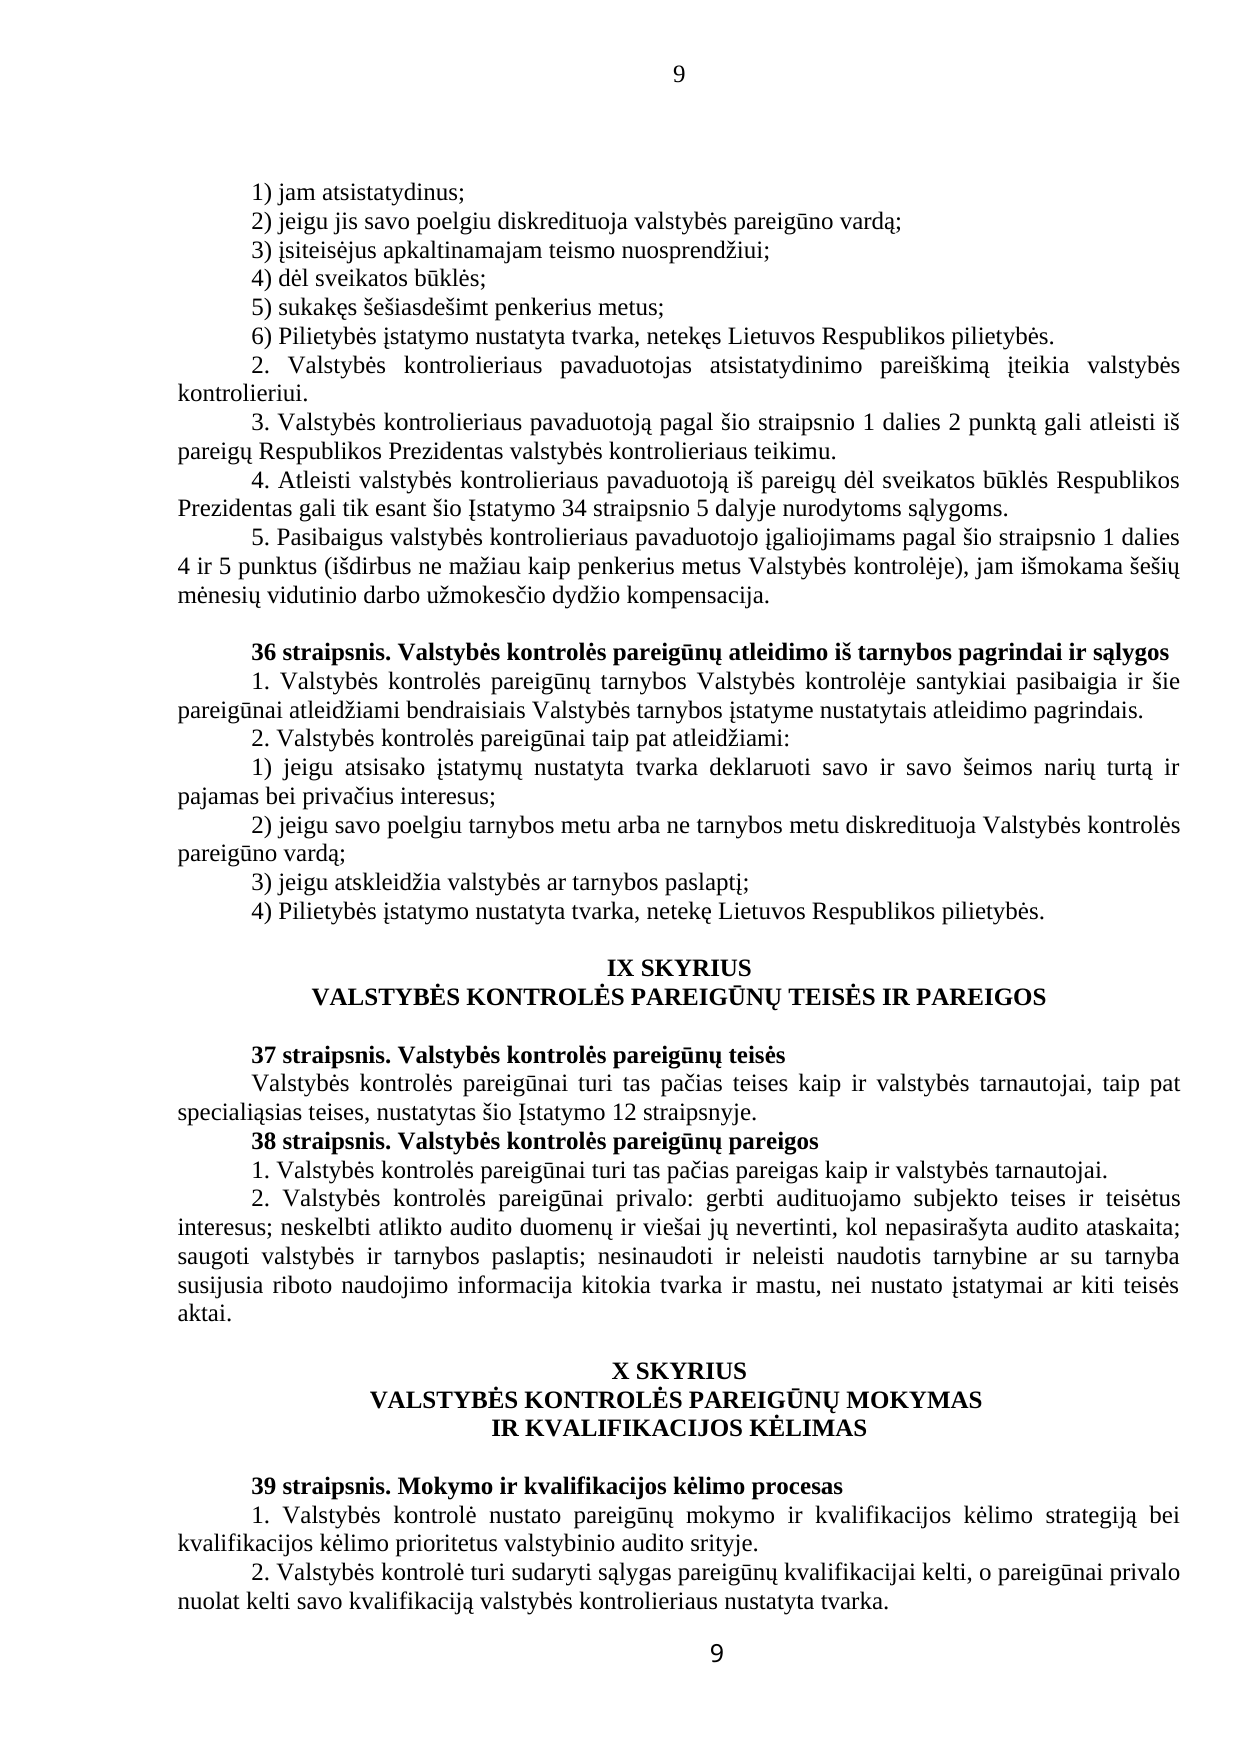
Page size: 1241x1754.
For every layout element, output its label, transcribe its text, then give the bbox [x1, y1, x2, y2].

text 1. Valstybės kontrolės pareigūnai turi tas pačias pareigas kaip ir valstybės tarnautojai. [177, 1155, 1181, 1183]
text 4. Atleisti valstybės kontrolieriaus pavaduotoją iš pareigų dėl sveikatos būklės Respublikos Prezidentas gali tik esant šio Įstatymo 34 straipsnio 5 dalyje nurodytoms sąlygoms. [177, 465, 1181, 522]
text 2. Valstybės kontrolieriaus pavaduotojas atsistatydinimo pareiškimą įteikia valstybės kontrolieriui. [177, 350, 1181, 407]
text 1. Valstybės kontrolės pareigūnų tarnybos Valstybės kontrolėje santykiai pasibaigia ir šie pareigūnai atleidžiami bendraisiais Valstybės tarnybos įstatyme nustatytais atleidimo pagrindais. [177, 666, 1181, 723]
text 39 straipsnis. Mokymo ir kvalifikacijos kėlimo procesas [177, 1471, 1181, 1500]
text 4) Pilietybės įstatymo nustatyta tvarka, netekę Lietuvos Respublikos pilietybės. [177, 896, 1181, 925]
text 5) sukakęs šešiasdešimt penkerius metus; [177, 292, 1181, 321]
text Valstybės kontrolės pareigūnai turi tas pačias teises kaip ir valstybės tarnautojai, taip pat specialiąsias teises, nustatytas šio Įstatymo 12 straipsnyje. [177, 1068, 1181, 1126]
text 2. Valstybės kontrolės pareigūnai privalo: gerbti audituojamo subjekto teises ir teisėtus interesus; neskelbti atlikto audito duomenų ir viešai jų nevertinti, kol nepasirašyta audito ataskaita; saugoti valstybės ir tarnybos paslaptis; nesinaudoti ir neleisti naudotis tarnybine ar su tarnyba susijusia riboto naudojimo informacija kitokia tvarka ir mastu, nei nustato įstatymai ar kiti teisės aktai. [177, 1183, 1181, 1327]
text VALSTYBĖS KONTROLĖS PAREIGŪNŲ TEISĖS IR PAREIGOS [177, 982, 1181, 1011]
text X SKYRIUS [177, 1356, 1181, 1385]
text 5. Pasibaigus valstybės kontrolieriaus pavaduotojo įgaliojimams pagal šio straipsnio 1 dalies 4 ir 5 punktus (išdirbus ne mažiau kaip penkerius metus Valstybės kontrolėje), jam išmokama šešių mėnesių vidutinio darbo užmokesčio dydžio kompensacija. [177, 522, 1181, 608]
text VALSTYBĖS KONTROLĖS PAREIGŪNŲ MOKYMAS [177, 1385, 1181, 1413]
text 38 straipsnis. Valstybės kontrolės pareigūnų pareigos [177, 1126, 1181, 1155]
text 37 straipsnis. Valstybės kontrolės pareigūnų teisės [177, 1040, 1181, 1068]
text 1) jeigu atsisako įstatymų nustatyta tvarka deklaruoti savo ir savo šeimos narių turtą ir pajamas bei privačius interesus; [177, 752, 1181, 810]
text 3. Valstybės kontrolieriaus pavaduotoją pagal šio straipsnio 1 dalies 2 punktą gali atleisti iš pareigų Respublikos Prezidentas valstybės kontrolieriaus teikimu. [177, 407, 1181, 465]
text 6) Pilietybės įstatymo nustatyta tvarka, netekęs Lietuvos Respublikos pilietybės. [177, 321, 1181, 350]
text 3) jeigu atskleidžia valstybės ar tarnybos paslaptį; [177, 867, 1181, 896]
text 2) jeigu jis savo poelgiu diskredituoja valstybės pareigūno vardą; [177, 206, 1181, 235]
text 1. Valstybės kontrolė nustato pareigūnų mokymo ir kvalifikacijos kėlimo strategiją bei kvalifikacijos kėlimo prioritetus valstybinio audito srityje. [177, 1500, 1181, 1557]
text 2. Valstybės kontrolė turi sudaryti sąlygas pareigūnų kvalifikacijai kelti, o pareigūnai privalo nuolat kelti savo kvalifikaciją valstybės kontrolieriaus nustatyta tvarka. [177, 1557, 1181, 1615]
text 3) įsiteisėjus apkaltinamajam teismo nuosprendžiui; [177, 235, 1181, 263]
text 36 straipsnis. Valstybės kontrolės pareigūnų atleidimo iš tarnybos pagrindai ir sąlygos [177, 637, 1181, 666]
text IR KVALIFIKACIJOS KĖLIMAS [177, 1413, 1181, 1442]
text 2) jeigu savo poelgiu tarnybos metu arba ne tarnybos metu diskredituoja Valstybės kontrolės pareigūno vardą; [177, 810, 1181, 867]
text 2. Valstybės kontrolės pareigūnai taip pat atleidžiami: [177, 723, 1181, 752]
text 4) dėl sveikatos būklės; [177, 263, 1181, 292]
text IX SKYRIUS [177, 953, 1181, 982]
text 1) jam atsistatydinus; [177, 177, 1181, 206]
